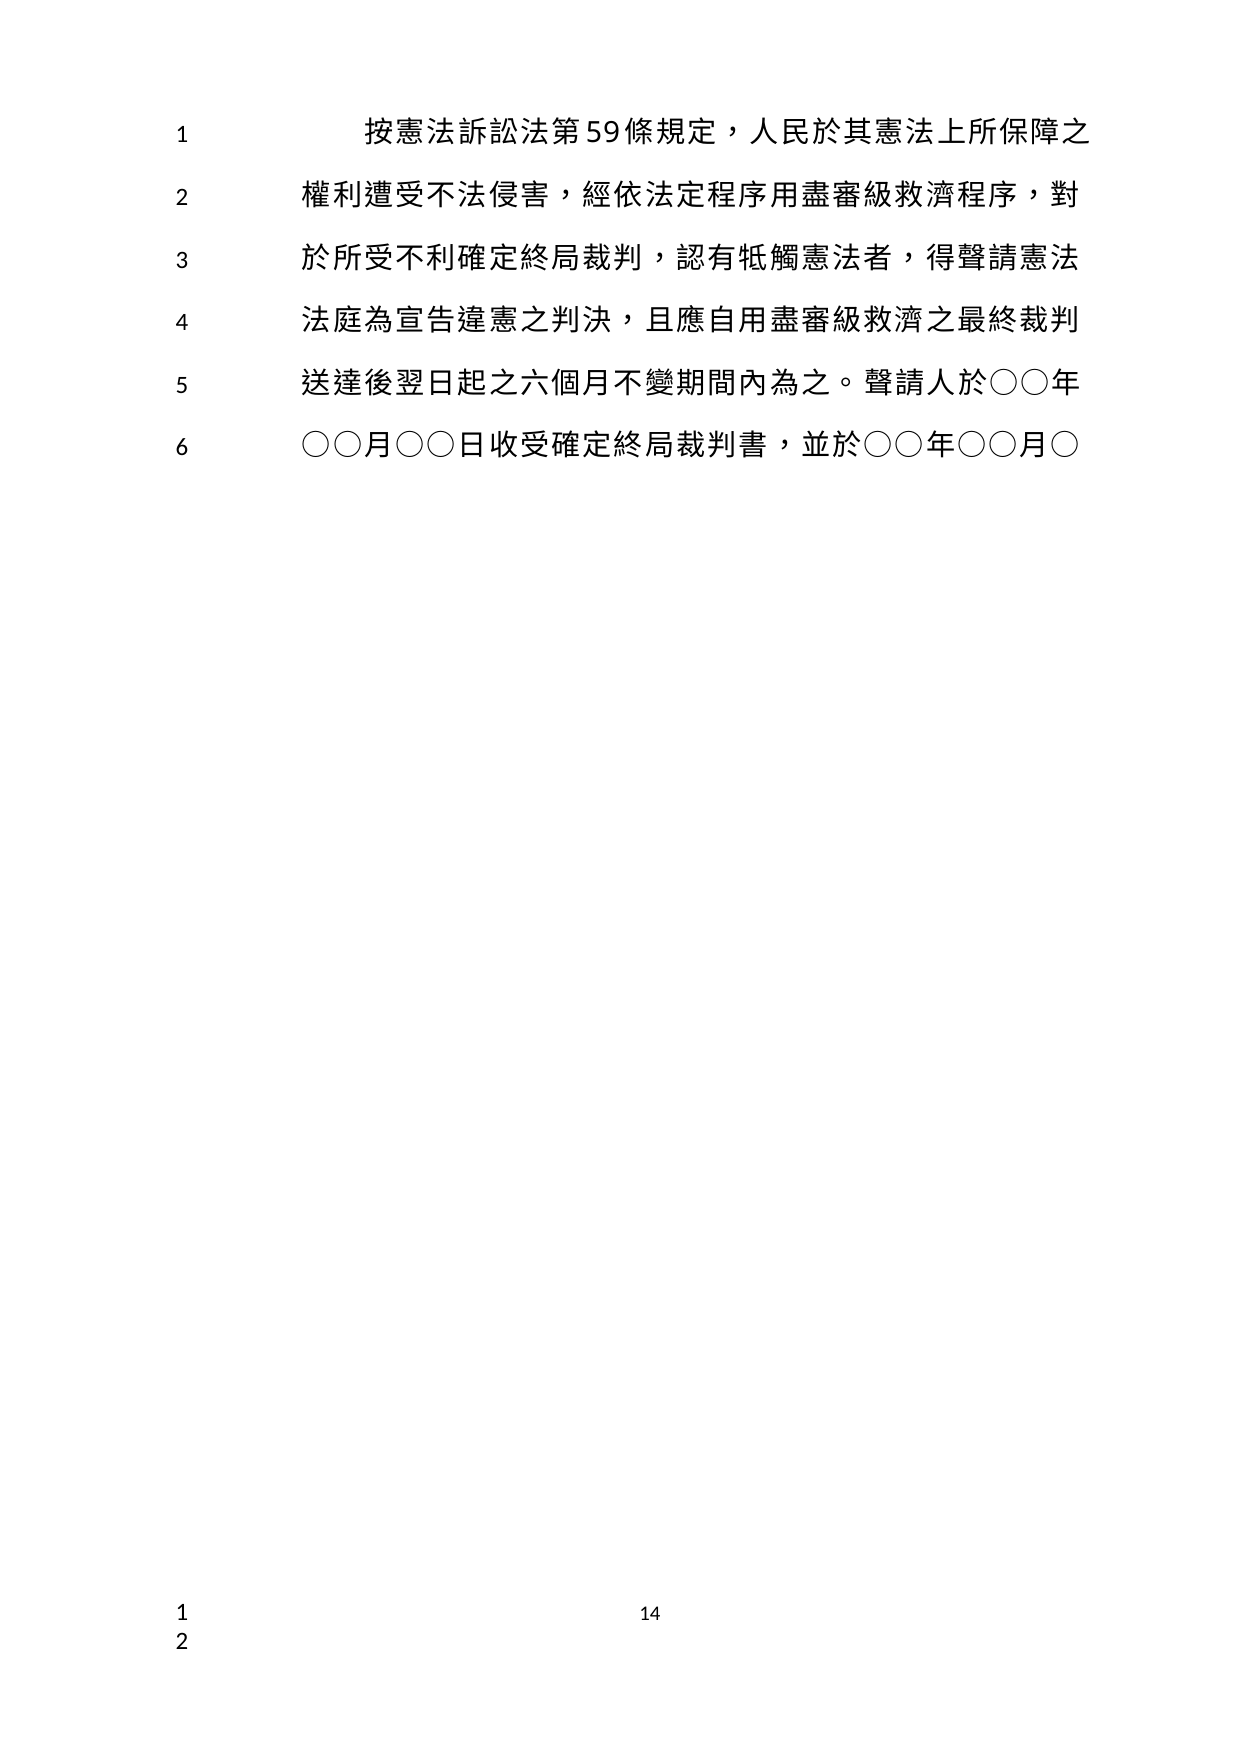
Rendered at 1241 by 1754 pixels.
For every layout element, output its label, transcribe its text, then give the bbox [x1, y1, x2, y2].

text 按憲法訴訟法第59條規定，人民於其憲法上所保障之權利遭受不法侵害，經依法定程序用盡審級救濟程序，對於所受不利確定終局裁判，認有牴觸憲法者，得聲請憲法法庭為宣告違憲之判決，且應自用盡審級救濟之最終裁判送達後翌日起之六個月不變期間內為之。聲請人於○○年○○月○○日收受確定終局裁判書，並於○○年○○月○ [296, 89, 1092, 464]
